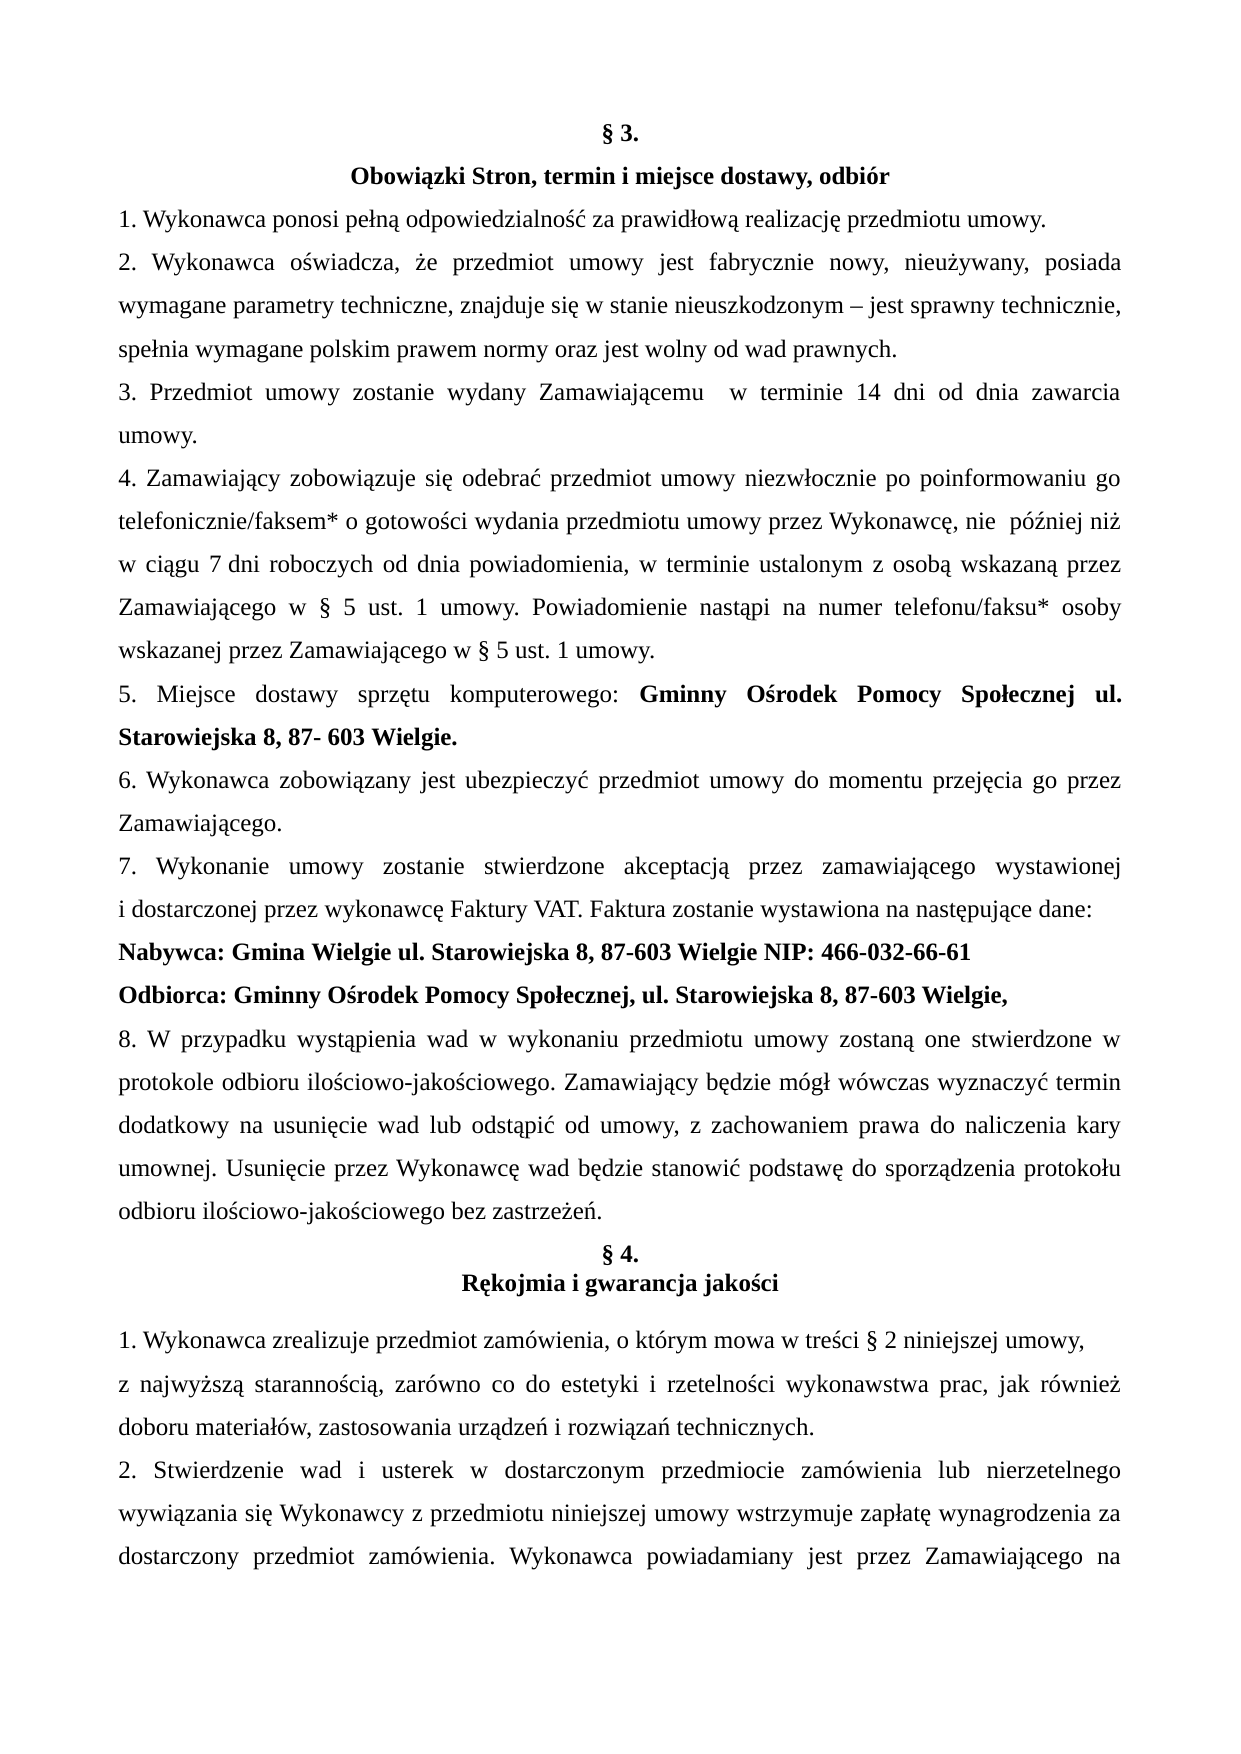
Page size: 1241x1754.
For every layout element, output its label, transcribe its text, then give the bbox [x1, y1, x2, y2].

text 2. Stwierdzenie wad i usterek w dostarczonym przedmiocie zamówienia lub nierzetelnego wywiązania się Wykonawcy z przedmiotu niniejszej umowy wstrzymuje zapłatę wynagrodzenia za dostarczony przedmiot zamówienia. Wykonawca powiadamiany jest przez Zamawiającego na [118, 1455, 1122, 1570]
text 1. Wykonawca ponosi pełną odpowiedzialność za prawidłową realizację przedmiotu umowy. [118, 204, 1122, 233]
text Nabywca: Gmina Wielgie ul. Starowiejska 8, 87-603 Wielgie NIP: 466-032-66-61 [118, 937, 1122, 966]
text 2. Wykonawca oświadcza, że przedmiot umowy jest fabrycznie nowy, nieużywany, posiada wymagane parametry techniczne, znajduje się w stanie nieuszkodzonym – jest sprawny technicznie, spełnia wymagane polskim prawem normy oraz jest wolny od wad prawnych. [118, 247, 1122, 362]
text § 4. [118, 1239, 1122, 1268]
text z najwyższą starannością, zarówno co do estetyki i rzetelności wykonawstwa prac, jak również doboru materiałów, zastosowania urządzeń i rozwiązań technicznych. [118, 1369, 1122, 1441]
text 8. W przypadku wystąpienia wad w wykonaniu przedmiotu umowy zostaną one stwierdzone w protokole odbioru ilościowo-jakościowego. Zamawiający będzie mógł wówczas wyznaczyć termin dodatkowy na usunięcie wad lub odstąpić od umowy, z zachowaniem prawa do naliczenia kary umownej. Usunięcie przez Wykonawcę wad będzie stanowić podstawę do sporządzenia protokołu odbioru ilościowo-jakościowego bez zastrzeżeń. [118, 1024, 1122, 1225]
text Obowiązki Stron, termin i miejsce dostawy, odbiór [118, 161, 1122, 190]
text § 3. [118, 118, 1122, 147]
text Rękojmia i gwarancja jakości [118, 1268, 1122, 1297]
text 1. Wykonawca zrealizuje przedmiot zamówienia, o którym mowa w treści § 2 niniejszej umowy, [118, 1326, 1122, 1354]
text 7. Wykonanie umowy zostanie stwierdzone akceptacją przez zamawiającego wystawionej i dostarczonej przez wykonawcę Faktury VAT. Faktura zostanie wystawiona na następujące dane: [118, 851, 1122, 923]
text 4. Zamawiający zobowiązuje się odebrać przedmiot umowy niezwłocznie po poinformowaniu go telefonicznie/faksem* o gotowości wydania przedmiotu umowy przez Wykonawcę, nie później niż w ciągu 7 dni roboczych od dnia powiadomienia, w terminie ustalonym z osobą wskazaną przez Zamawiającego w § 5 ust. 1 umowy. Powiadomienie nastąpi na numer telefonu/faksu* osoby wskazanej przez Zamawiającego w § 5 ust. 1 umowy. [118, 463, 1122, 664]
text 5. Miejsce dostawy sprzętu komputerowego: Gminny Ośrodek Pomocy Społecznej ul. Starowiejska 8, 87- 603 Wielgie. [118, 679, 1122, 751]
text 3. Przedmiot umowy zostanie wydany Zamawiającemu w terminie 14 dni od dnia zawarcia umowy. [118, 377, 1122, 449]
text 6. Wykonawca zobowiązany jest ubezpieczyć przedmiot umowy do momentu przejęcia go przez Zamawiającego. [118, 765, 1122, 837]
text Odbiorca: Gminny Ośrodek Pomocy Społecznej, ul. Starowiejska 8, 87-603 Wielgie, [118, 981, 1122, 1009]
